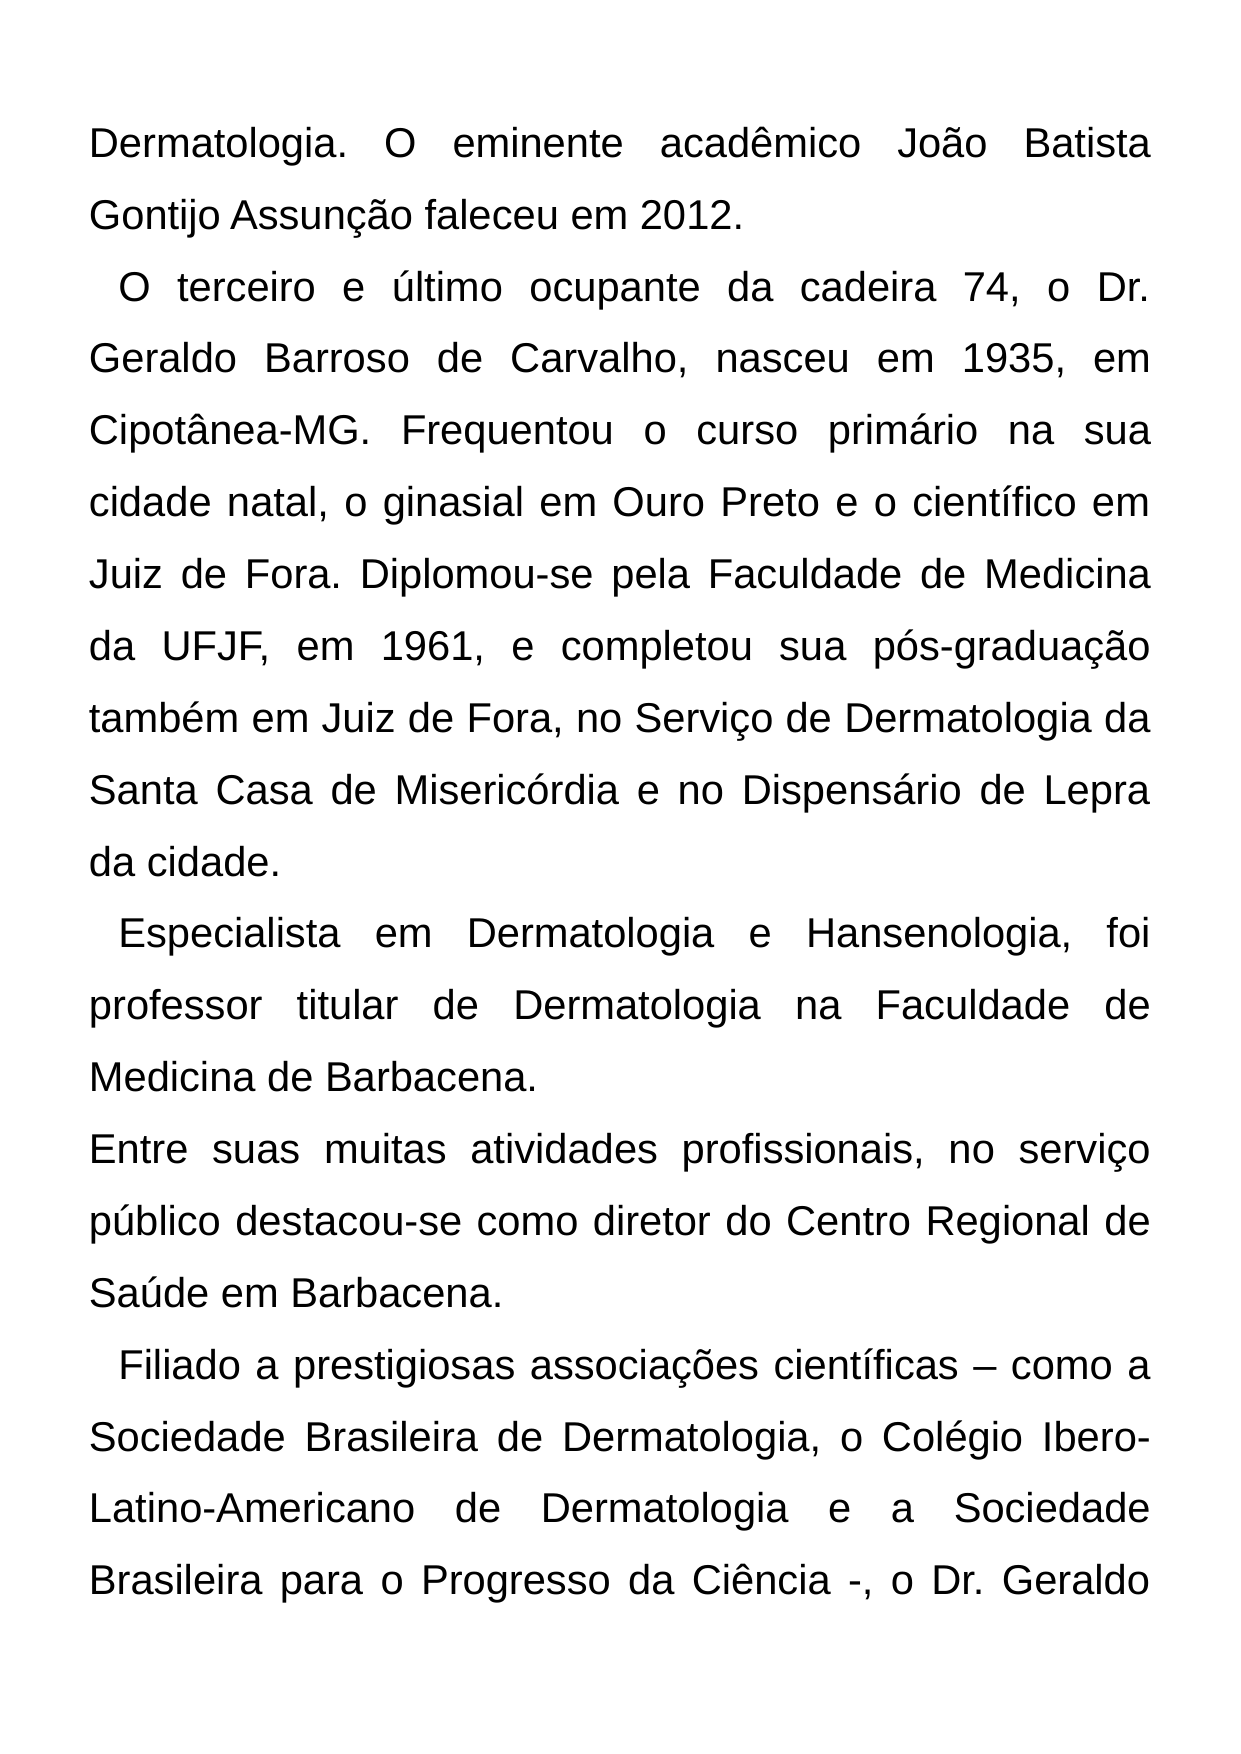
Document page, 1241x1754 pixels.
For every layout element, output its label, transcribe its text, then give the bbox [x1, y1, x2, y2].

text O terceiro e último ocupante da cadeira 74, o Dr. Geraldo Barroso de Carvalho, nasceu em 1935, em Cipotânea-MG. Frequentou o curso primário na sua cidade natal, o ginasial em Ouro Preto e o científico em Juiz de Fora. Diplomou-se pela Faculdade de Medicina da UFJF, em 1961, e completou sua pós-graduação também em Juiz de Fora, no Serviço de Dermatologia da Santa Casa de Misericórdia e no Dispensário de Lepra da cidade. [89, 262, 1152, 885]
text Dermatologia. O eminente acadêmico João Batista Gontijo Assunção faleceu em 2012. [89, 118, 1152, 238]
text Especialista em Dermatologia e Hansenologia, foi professor titular de Dermatologia na Faculdade de Medicina de Barbacena. [89, 909, 1152, 1100]
text Entre suas muitas atividades profissionais, no serviço público destacou-se como diretor do Centro Regional de Saúde em Barbacena. [89, 1124, 1152, 1316]
text Filiado a prestigiosas associações científicas – como a Sociedade Brasileira de Dermatologia, o Colégio Ibero-Latino-Americano de Dermatologia e a Sociedade Brasileira para o Progresso da Ciência -, o Dr. Geraldo [89, 1340, 1152, 1603]
